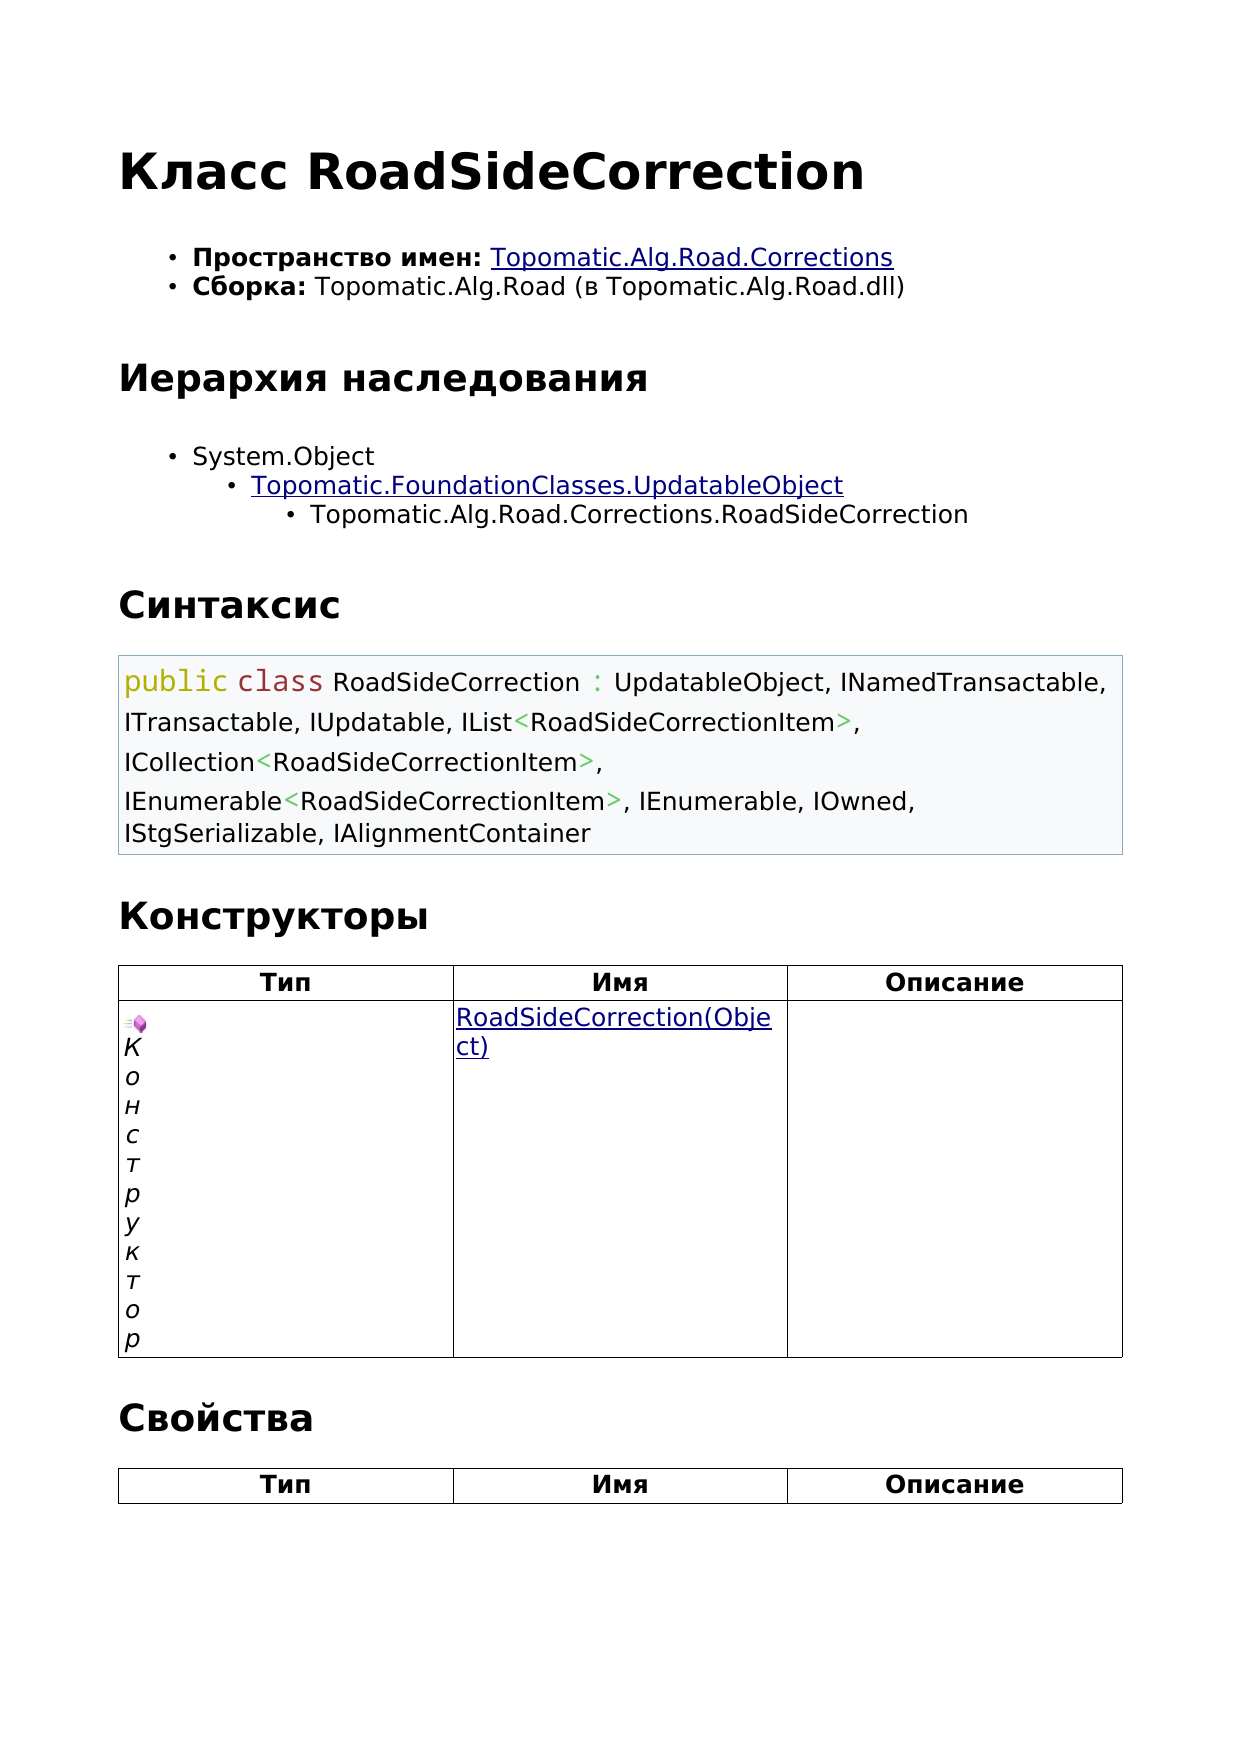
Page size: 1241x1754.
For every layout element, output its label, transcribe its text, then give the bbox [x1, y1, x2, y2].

table_cell [119, 1001, 453, 1357]
list Сборка: Topomatic.Alg.Road (в Topomatic.Alg.Road.dll) [177, 272, 1122, 302]
picture [121, 1015, 147, 1033]
table_cell RoadSideCorrection(Object) [454, 1001, 787, 1357]
table_header Имя [454, 1469, 787, 1503]
subtitle Конструкторы [118, 894, 1122, 938]
list System.Object [177, 442, 1122, 471]
subtitle Синтаксис [118, 584, 1122, 627]
subtitle Свойства [118, 1397, 1122, 1440]
table_header Описание [788, 966, 1122, 1000]
table_cell [788, 1001, 1122, 1357]
table_header Имя [454, 966, 787, 1000]
list Topomatic.FoundationClasses.UpdatableObject [236, 471, 1122, 500]
table_header Описание [788, 1469, 1122, 1503]
subtitle Иерархия наследования [118, 356, 1122, 400]
list Topomatic.Alg.Road.Corrections.RoadSideCorrection [295, 500, 1122, 529]
table_header Тип [119, 966, 453, 1000]
list Пространство имен: Topomatic.Alg.Road.Corrections [177, 243, 1122, 272]
table_header public class RoadSideCorrection : UpdatableObject, INamedTransactable, ITransactable, IUpdatable, IList<RoadSideCorrectionItem>, ICollection<RoadSideCorrectionItem>, IEnumerable<RoadSideCorrectionItem>, IEnumerable, IOwned, IStgSerializable, IAlignmentContainer [119, 656, 1122, 854]
table_header Тип [119, 1469, 453, 1503]
subtitle Класс RoadSideCorrection [118, 143, 1122, 201]
